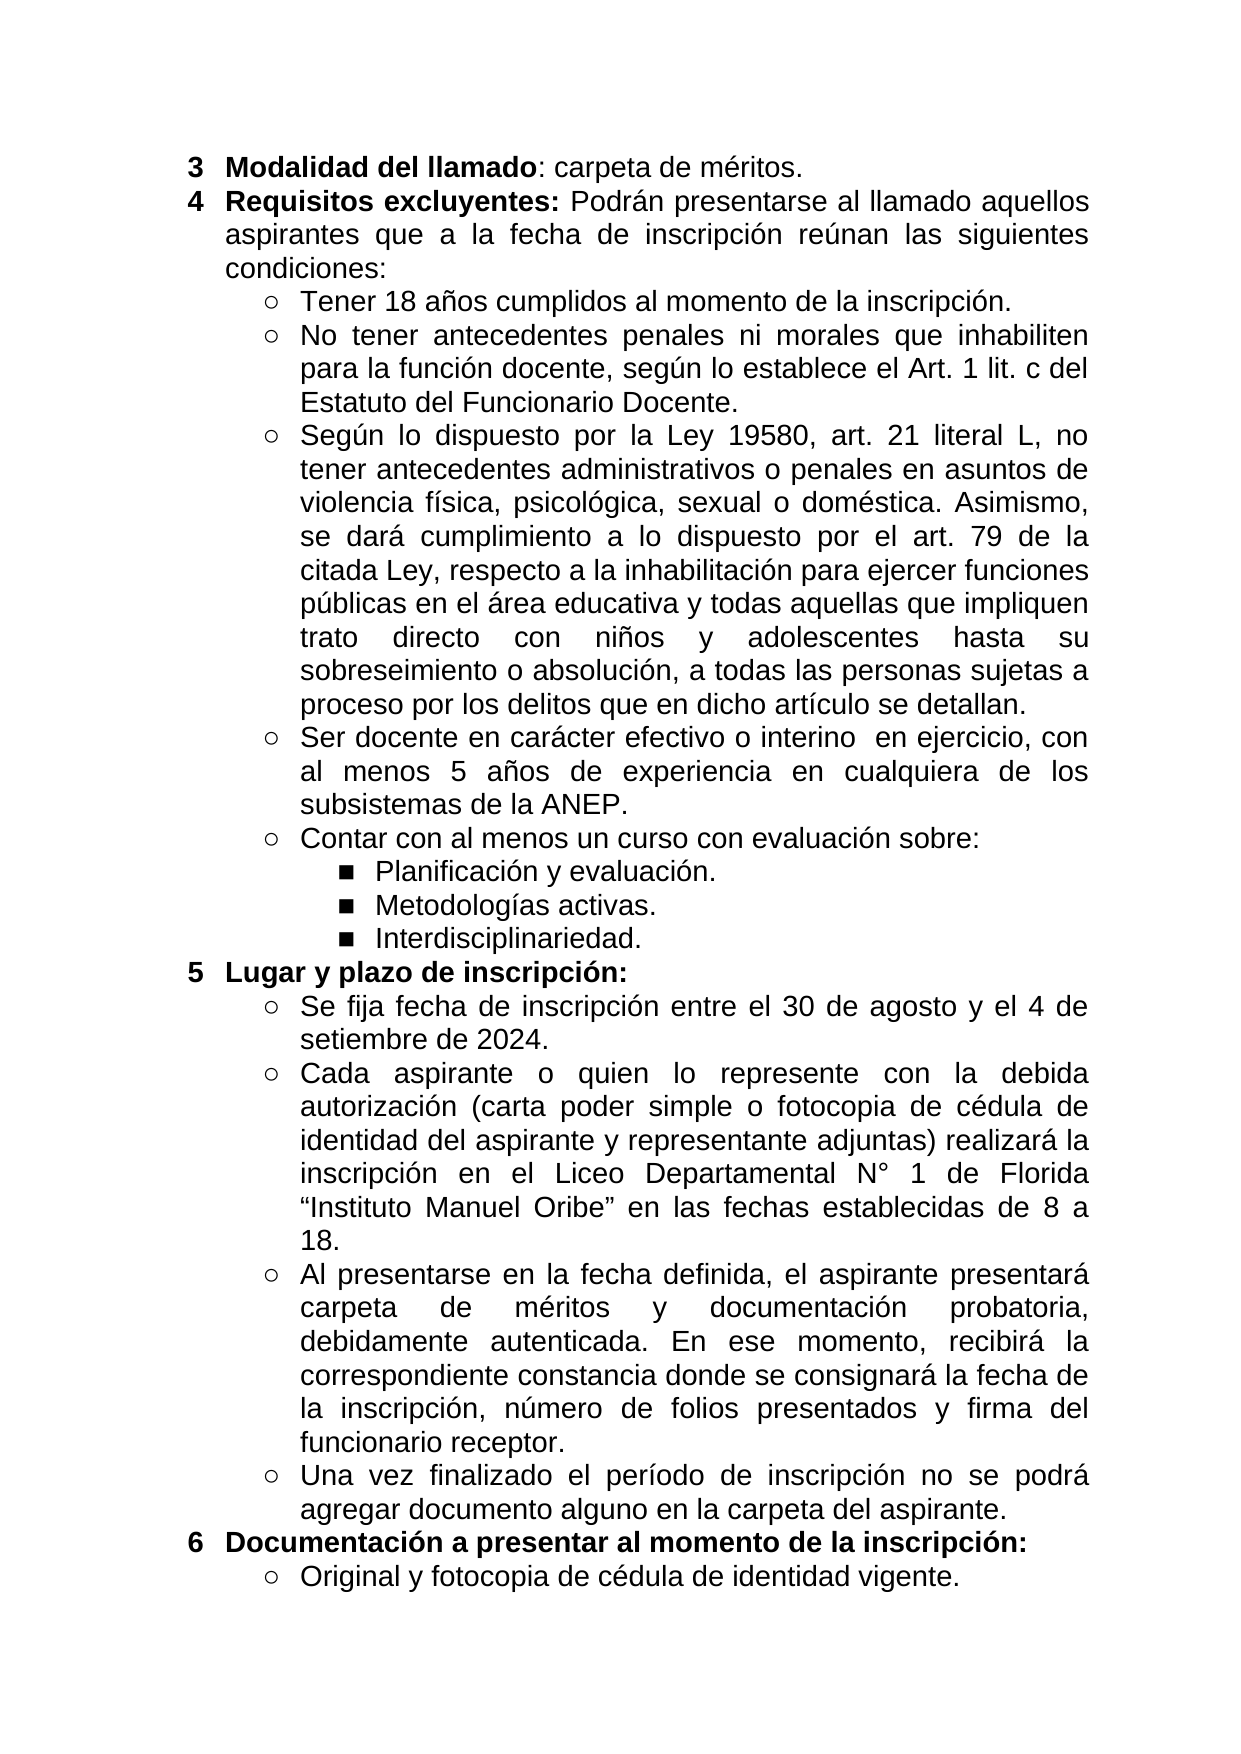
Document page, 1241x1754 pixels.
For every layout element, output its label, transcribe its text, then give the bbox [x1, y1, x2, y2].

list Requisitos excluyentes: Podrán presentarse al llamado aquellos aspirantes que a la fecha de inscripción reúnan las siguientes condiciones: [187, 183, 1090, 284]
list Tener 18 años cumplidos al momento de la inscripción. [262, 284, 1090, 318]
list Planificación y evaluación. [337, 854, 1090, 888]
list Al presentarse en la fecha definida, el aspirante presentará carpeta de méritos y documentación probatoria, debidamente autenticada. En ese momento, recibirá la correspondiente constancia donde se consignará la fecha de la inscripción, número de folios presentados y firma del funcionario receptor. [262, 1257, 1090, 1458]
list Lugar y plazo de inscripción: [187, 955, 1090, 988]
list Se fija fecha de inscripción entre el 30 de agosto y el 4 de setiembre de 2024. [262, 988, 1090, 1056]
list Interdisciplinariedad. [337, 921, 1090, 955]
list No tener antecedentes penales ni morales que inhabiliten para la función docente, según lo establece el Art. 1 lit. c del Estatuto del Funcionario Docente. [262, 318, 1090, 418]
list Modalidad del llamado: carpeta de méritos. [187, 150, 1090, 183]
list Una vez finalizado el período de inscripción no se podrá agregar documento alguno en la carpeta del aspirante. [262, 1458, 1090, 1525]
list Cada aspirante o quien lo represente con la debida autorización (carta poder simple o fotocopia de cédula de identidad del aspirante y representante adjuntas) realizará la inscripción en el Liceo Departamental N° 1 de Florida “Instituto Manuel Oribe” en las fechas establecidas de 8 a 18. [262, 1056, 1090, 1257]
list Documentación a presentar al momento de la inscripción: [187, 1525, 1090, 1559]
list Metodologías activas. [337, 888, 1090, 921]
list Ser docente en carácter efectivo o interino en ejercicio, con al menos 5 años de experiencia en cualquiera de los subsistemas de la ANEP. [262, 720, 1090, 821]
list Según lo dispuesto por la Ley 19580, art. 21 literal L, no tener antecedentes administrativos o penales en asuntos de violencia física, psicológica, sexual o doméstica. Asimismo, se dará cumplimiento a lo dispuesto por el art. 79 de la citada Ley, respecto a la inhabilitación para ejercer funciones públicas en el área educativa y todas aquellas que impliquen trato directo con niños y adolescentes hasta su sobreseimiento o absolución, a todas las personas sujetas a proceso por los delitos que en dicho artículo se detallan. [262, 418, 1090, 720]
list Contar con al menos un curso con evaluación sobre: [262, 821, 1090, 854]
list Original y fotocopia de cédula de identidad vigente. [262, 1559, 1090, 1592]
